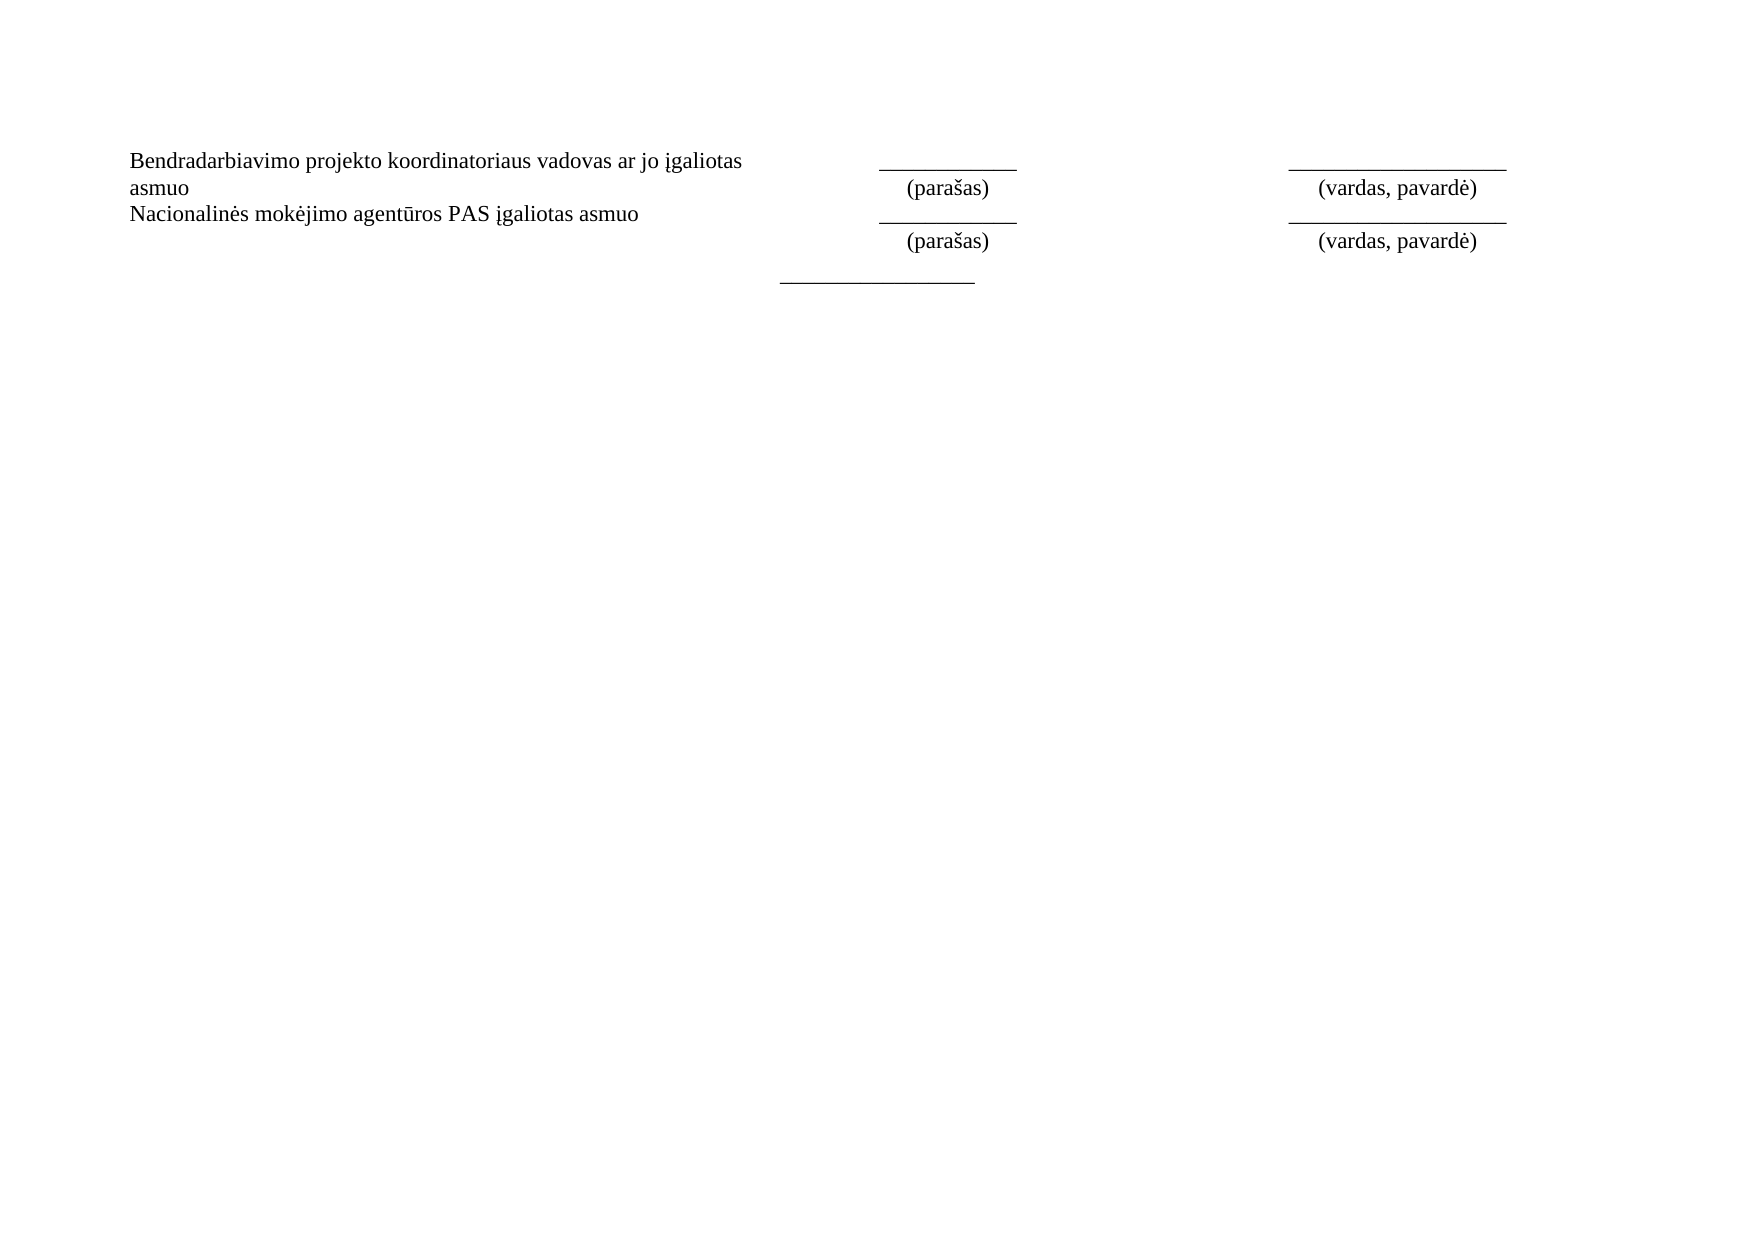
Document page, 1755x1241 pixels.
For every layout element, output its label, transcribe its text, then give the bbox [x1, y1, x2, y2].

table_cell ____________ (parašas) [754, 200, 1142, 253]
table_cell ___________________ (vardas, pavardė) [1142, 200, 1653, 253]
table_header ___________________ (vardas, pavardė) [1142, 148, 1653, 200]
table_cell Nacionalinės mokėjimo agentūros PAS įgaliotas asmuo [118, 200, 754, 253]
table_header Bendradarbiavimo projekto koordinatoriaus vadovas ar jo įgaliotas asmuo [118, 148, 754, 200]
text _________________ [118, 260, 1636, 287]
table_header ____________ (parašas) [754, 148, 1142, 200]
